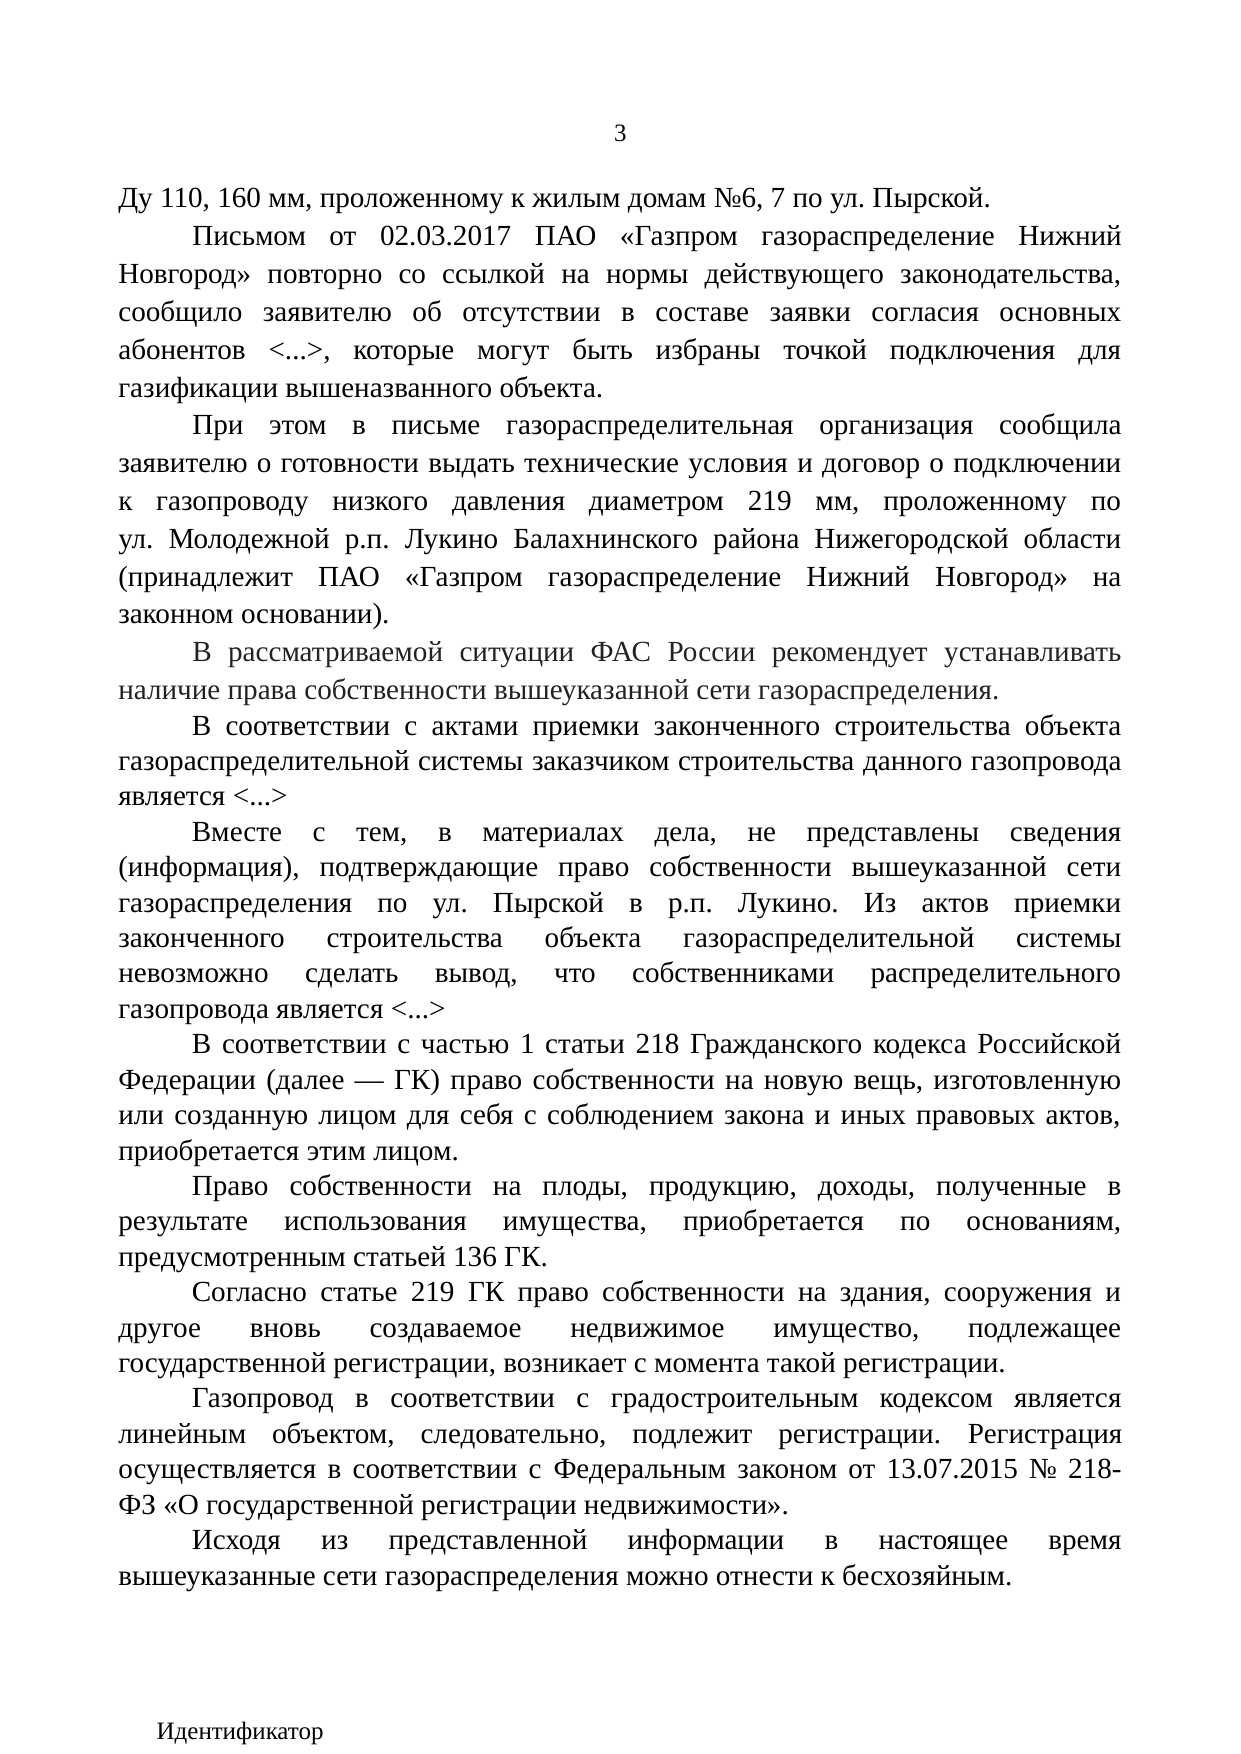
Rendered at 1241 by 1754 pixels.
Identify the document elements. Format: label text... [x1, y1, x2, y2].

text В рассматриваемой ситуации ФАС России рекомендует устанавливать наличие права собственности вышеуказанной сети газораспределения. [118, 630, 1122, 706]
text В соответствии с актами приемки законченного строительства объекта газораспределительной системы заказчиком строительства данного газопровода является <...> [118, 706, 1122, 812]
text Вместе с тем, в материалах дела, не представлены сведения (информация), подтверждающие право собственности вышеуказанной сети газораспределения по ул. Пырской в р.п. Лукино. Из актов приемки законченного строительства объекта газораспределительной системы невозможно сделать вывод, что собственниками распределительного газопровода является <...> [118, 812, 1122, 1024]
text Газопровод в соответствии с градостроительным кодексом является линейным объектом, следовательно, подлежит регистрации. Регистрация осуществляется в соответствии с Федеральным законом от 13.07.2015 № 218-ФЗ «О государственной регистрации недвижимости». [118, 1379, 1122, 1520]
text Исходя из представленной информации в настоящее время вышеуказанные сети газораспределения можно отнести к бесхозяйным. [118, 1520, 1122, 1591]
text При этом в письме газораспределительная организация сообщила заявителю о готовности выдать технические условия и договор о подключении к газопроводу низкого давления диаметром 219 мм, проложенному по ул. Молодежной р.п. Лукино Балахнинского района Нижегородской области (принадлежит ПАО «Газпром газораспределение Нижний Новгород» на законном основании). [118, 403, 1122, 630]
text В соответствии с частью 1 статьи 218 Гражданского кодекса Российской Федерации (далее — ГК) право собственности на новую вещь, изготовленную или созданную лицом для себя с соблюдением закона и иных правовых актов, приобретается этим лицом. [118, 1024, 1122, 1166]
text Право собственности на плоды, продукцию, доходы, полученные в результате использования имущества, приобретается по основаниям, предусмотренным статьей 136 ГК. [118, 1166, 1122, 1272]
text Ду 110, 160 мм, проложенному к жилым домам №6, 7 по ул. Пырской. [118, 176, 1122, 214]
text Письмом от 02.03.2017 ПАО «Газпром газораспределение Нижний Новгород» повторно со ссылкой на нормы действующего законодательства, сообщило заявителю об отсутствии в составе заявки согласия основных абонентов <...>, которые могут быть избраны точкой подключения для газификации вышеназванного объекта. [118, 214, 1122, 403]
text Согласно статье 219 ГК право собственности на здания, сооружения и другое вновь создаваемое недвижимое имущество, подлежащее государственной регистрации, возникает с момента такой регистрации. [118, 1272, 1122, 1379]
